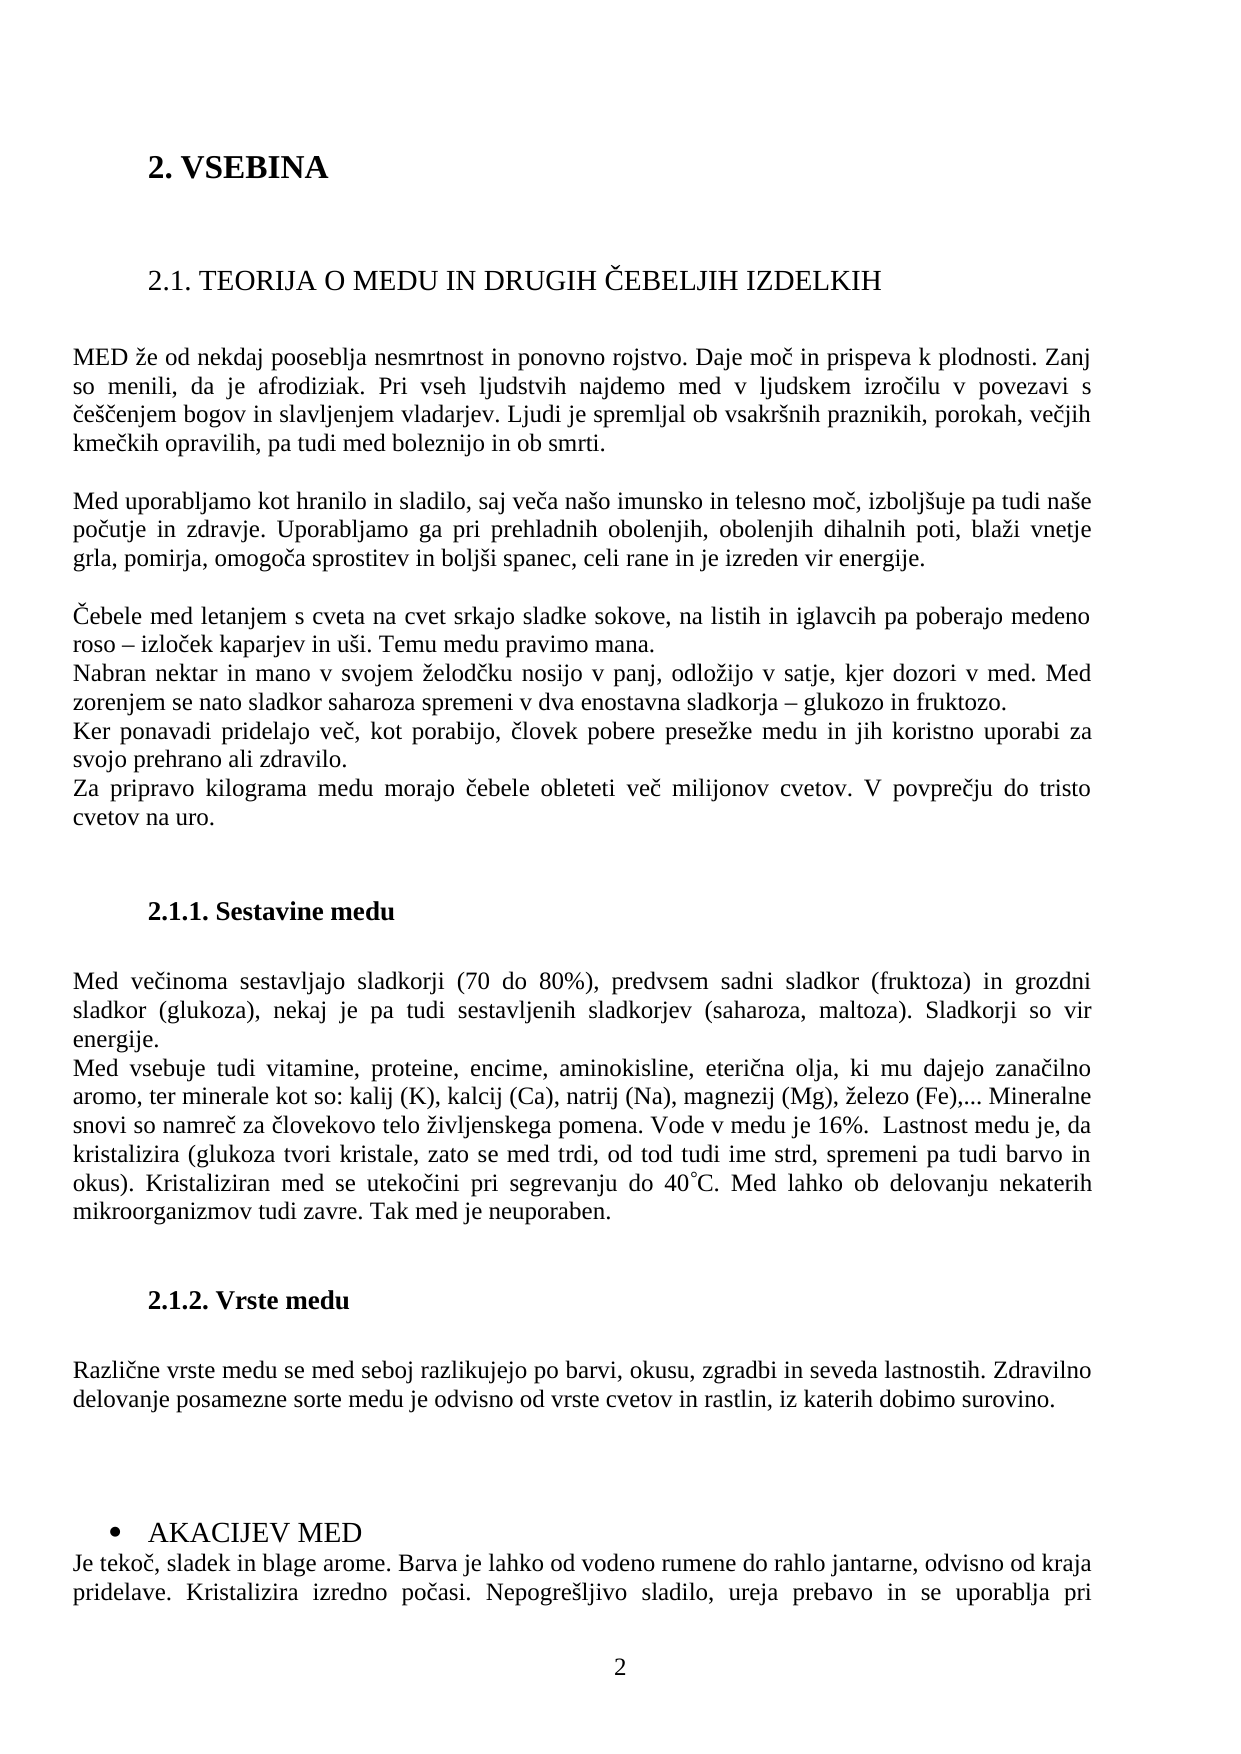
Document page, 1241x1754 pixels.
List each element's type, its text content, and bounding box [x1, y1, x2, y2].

text Različne vrste medu se med seboj razlikujejo po barvi, okusu, zgradbi in seveda lastnostih. Zdravilno delovanje posamezne sorte medu je odvisno od vrste cvetov in rastlin, iz katerih dobimo surovino. [73, 1355, 1093, 1413]
text Nabran nektar in mano v svojem želodčku nosijo v panj, odložijo v satje, kjer dozori v med. Med zorenjem se nato sladkor saharoza spremeni v dva enostavna sladkorja – glukozo in fruktozo. [73, 658, 1093, 716]
text Je tekoč, sladek in blage arome. Barva je lahko od vodeno rumene do rahlo jantarne, odvisno od kraja pridelave. Kristalizira izredno počasi. Nepogrešljivo sladilo, ureja prebavo in se uporablja pri [73, 1548, 1093, 1606]
subtitle 2. VSEBINA [148, 148, 1093, 186]
text Med večinoma sestavljajo sladkorji (70 do 80%), predvsem sadni sladkor (fruktoza) in grozdni sladkor (glukoza), nekaj je pa tudi sestavljenih sladkorjev (saharoza, maltoza). Sladkorji so vir energije. [73, 966, 1093, 1053]
list AKACIJEV MED [110, 1515, 1093, 1548]
subtitle 2.1. TEORIJA O MEDU IN DRUGIH ČEBELJIH IZDELKIH [148, 263, 1093, 296]
text Med uporabljamo kot hranilo in sladilo, saj veča našo imunsko in telesno moč, izboljšuje pa tudi naše počutje in zdravje. Uporabljamo ga pri prehladnih obolenjih, obolenjih dihalnih poti, blaži vnetje grla, pomirja, omogoča sprostitev in boljši spanec, celi rane in je izreden vir energije. [73, 486, 1093, 572]
text Ker ponavadi pridelajo več, kot porabijo, človek pobere presežke medu in jih koristno uporabi za svojo prehrano ali zdravilo. [73, 716, 1093, 773]
text Čebele med letanjem s cveta na cvet srkajo sladke sokove, na listih in iglavcih pa poberajo medeno roso – izloček kaparjev in uši. Temu medu pravimo mana. [73, 601, 1093, 658]
subtitle 2.1.1. Sestavine medu [148, 896, 1093, 927]
text MED že od nekdaj pooseblja nesmrtnost in ponovno rojstvo. Daje moč in prispeva k plodnosti. Zanj so menili, da je afrodiziak. Pri vseh ljudstvih najdemo med v ljudskem izročilu v povezavi s češčenjem bogov in slavljenjem vladarjev. Ljudi je spremljal ob vsakršnih praznikih, porokah, večjih kmečkih opravilih, pa tudi med boleznijo in ob smrti. [73, 342, 1093, 457]
text Med vsebuje tudi vitamine, proteine, encime, aminokisline, eterična olja, ki mu dajejo zanačilno aromo, ter minerale kot so: kalij (K), kalcij (Ca), natrij (Na), magnezij (Mg), železo (Fe),... Mineralne snovi so namreč za človekovo telo življenskega pomena. Vode v medu je 16%. Lastnost medu je, da kristalizira (glukoza tvori kristale, zato se med trdi, od tod tudi ime strd, spremeni pa tudi barvo in okus). Kristaliziran med se utekočini pri segrevanju do 40C. Med lahko ob delovanju nekaterih mikroorganizmov tudi zavre. Tak med je neuporaben. [73, 1053, 1093, 1225]
text Za pripravo kilograma medu morajo čebele obleteti več milijonov cvetov. V povprečju do tristo cvetov na uro. [73, 773, 1093, 831]
subtitle 2.1.2. Vrste medu [148, 1284, 1093, 1315]
